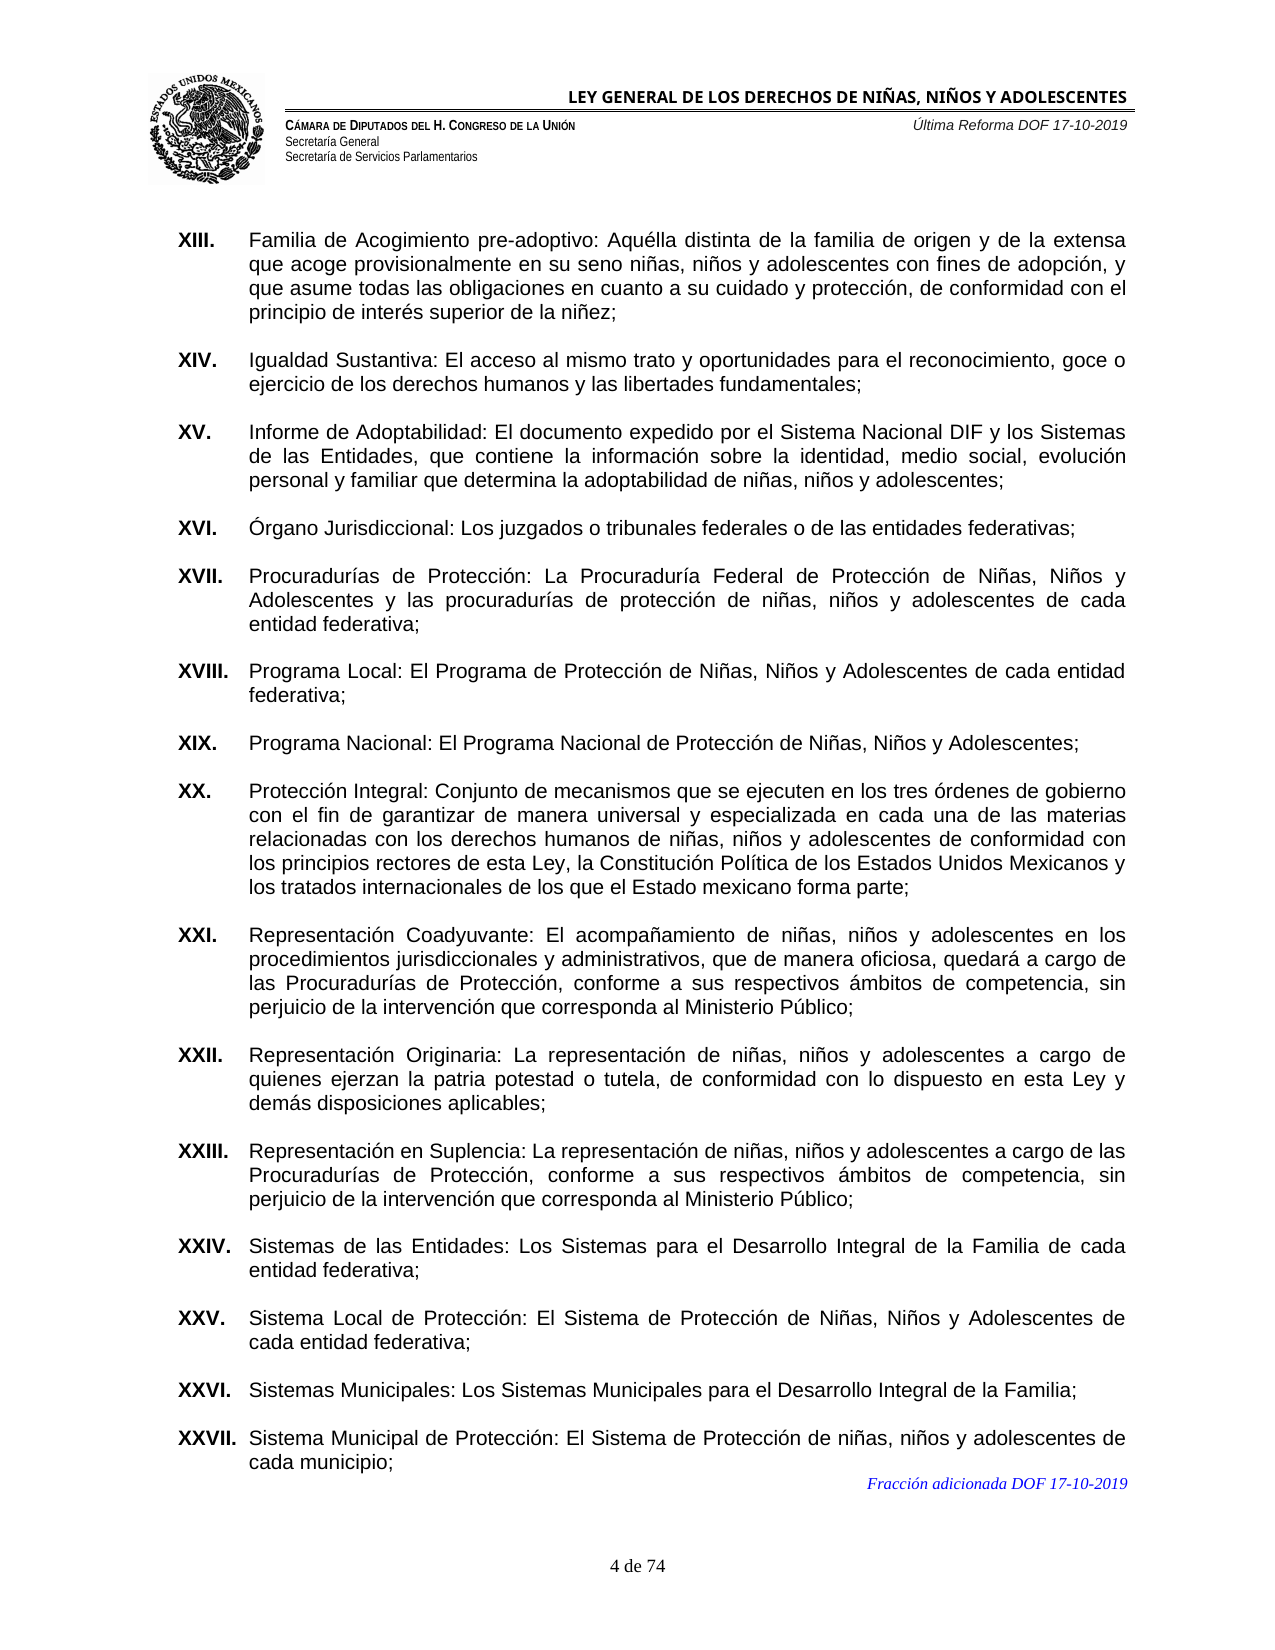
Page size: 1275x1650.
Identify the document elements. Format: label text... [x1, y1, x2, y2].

text XVII. Procuradurías de Protección: La Procuraduría Federal de Protección de Niñas, Niños y Adolescentes y las procuradurías de protección de niñas, niños y adolescentes de cada entidad federativa; [178, 563, 1127, 635]
text XXII. Representación Originaria: La representación de niñas, niños y adolescentes a cargo de quienes ejerzan la patria potestad o tutela, de conformidad con lo dispuesto en esta Ley y demás disposiciones aplicables; [178, 1043, 1127, 1114]
text Fracción adicionada DOF 17-10-2019 [148, 1474, 1127, 1493]
text XIV. Igualdad Sustantiva: El acceso al mismo trato y oportunidades para el reconocimiento, goce o ejercicio de los derechos humanos y las libertades fundamentales; [178, 348, 1127, 396]
text XXIV. Sistemas de las Entidades: Los Sistemas para el Desarrollo Integral de la Familia de cada entidad federativa; [178, 1234, 1127, 1282]
text XVIII. Programa Local: El Programa de Protección de Niñas, Niños y Adolescentes de cada entidad federativa; [178, 659, 1127, 707]
text XXIII. Representación en Suplencia: La representación de niñas, niños y adolescentes a cargo de las Procuradurías de Protección, conforme a sus respectivos ámbitos de competencia, sin perjuicio de la intervención que corresponda al Ministerio Público; [178, 1138, 1127, 1210]
text XXVI. Sistemas Municipales: Los Sistemas Municipales para el Desarrollo Integral de la Familia; [178, 1378, 1127, 1402]
text XXV. Sistema Local de Protección: El Sistema de Protección de Niñas, Niños y Adolescentes de cada entidad federativa; [178, 1306, 1127, 1354]
text XX. Protección Integral: Conjunto de mecanismos que se ejecuten en los tres órdenes de gobierno con el fin de garantizar de manera universal y especializada en cada una de las materias relacionadas con los derechos humanos de niñas, niños y adolescentes de conformidad con los principios rectores de esta Ley, la Constitución Política de los Estados Unidos Mexicanos y los tratados internacionales de los que el Estado mexicano forma parte; [178, 779, 1127, 899]
text XVI. Órgano Jurisdiccional: Los juzgados o tribunales federales o de las entidades federativas; [178, 516, 1127, 539]
text XXVII. Sistema Municipal de Protección: El Sistema de Protección de niñas, niños y adolescentes de cada municipio; [178, 1426, 1127, 1474]
text XXI. Representación Coadyuvante: El acompañamiento de niñas, niños y adolescentes en los procedimientos jurisdiccionales y administrativos, que de manera oficiosa, quedará a cargo de las Procuradurías de Protección, conforme a sus respectivos ámbitos de competencia, sin perjuicio de la intervención que corresponda al Ministerio Público; [178, 923, 1127, 1019]
text XIII. Familia de Acogimiento pre-adoptivo: Aquélla distinta de la familia de origen y de la extensa que acoge provisionalmente en su seno niñas, niños y adolescentes con fines de adopción, y que asume todas las obligaciones en cuanto a su cuidado y protección, de conformidad con el principio de interés superior de la niñez; [178, 228, 1127, 324]
text XIX. Programa Nacional: El Programa Nacional de Protección de Niñas, Niños y Adolescentes; [178, 731, 1127, 755]
text XV. Informe de Adoptabilidad: El documento expedido por el Sistema Nacional DIF y los Sistemas de las Entidades, que contiene la información sobre la identidad, medio social, evolución personal y familiar que determina la adoptabilidad de niñas, niños y adolescentes; [178, 420, 1127, 492]
